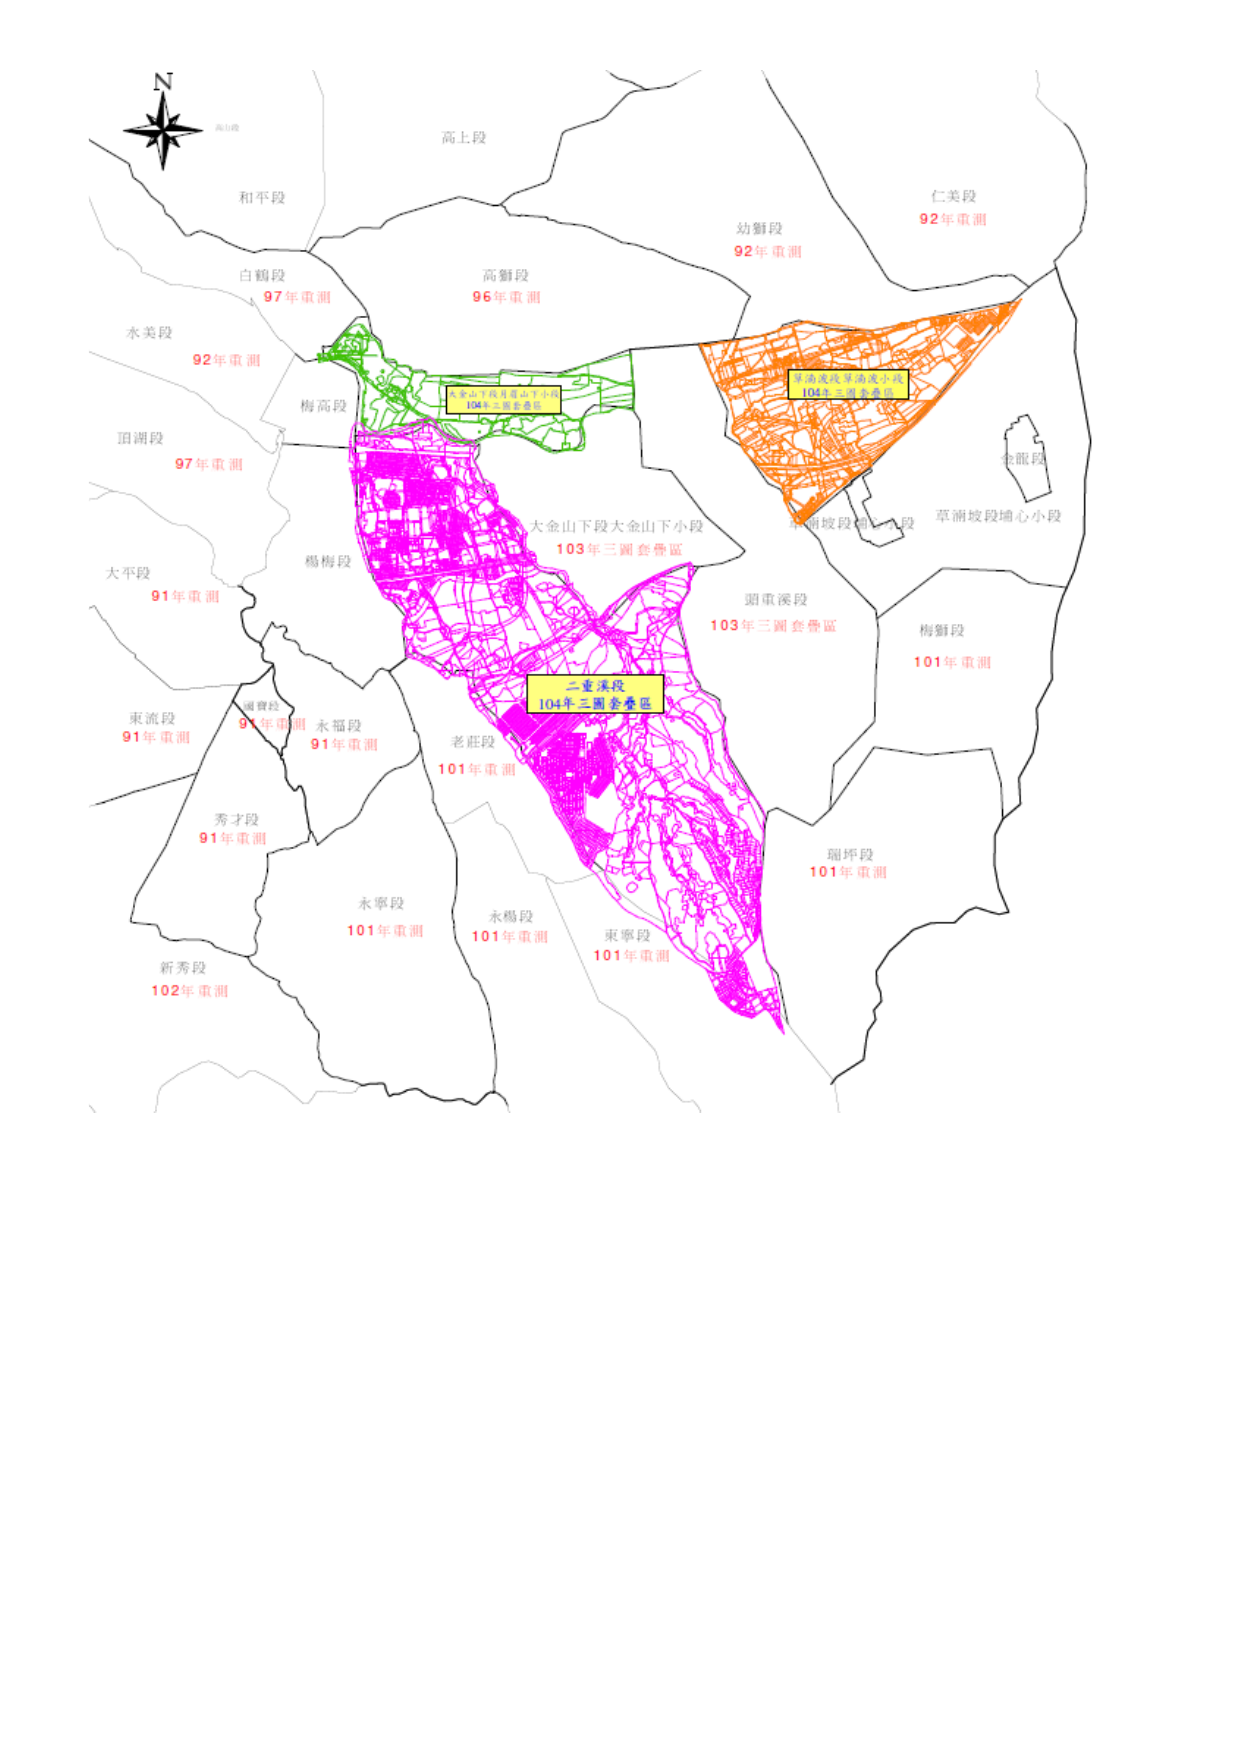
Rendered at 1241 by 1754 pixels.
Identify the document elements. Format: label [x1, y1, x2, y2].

picture [88, 70, 1093, 1113]
